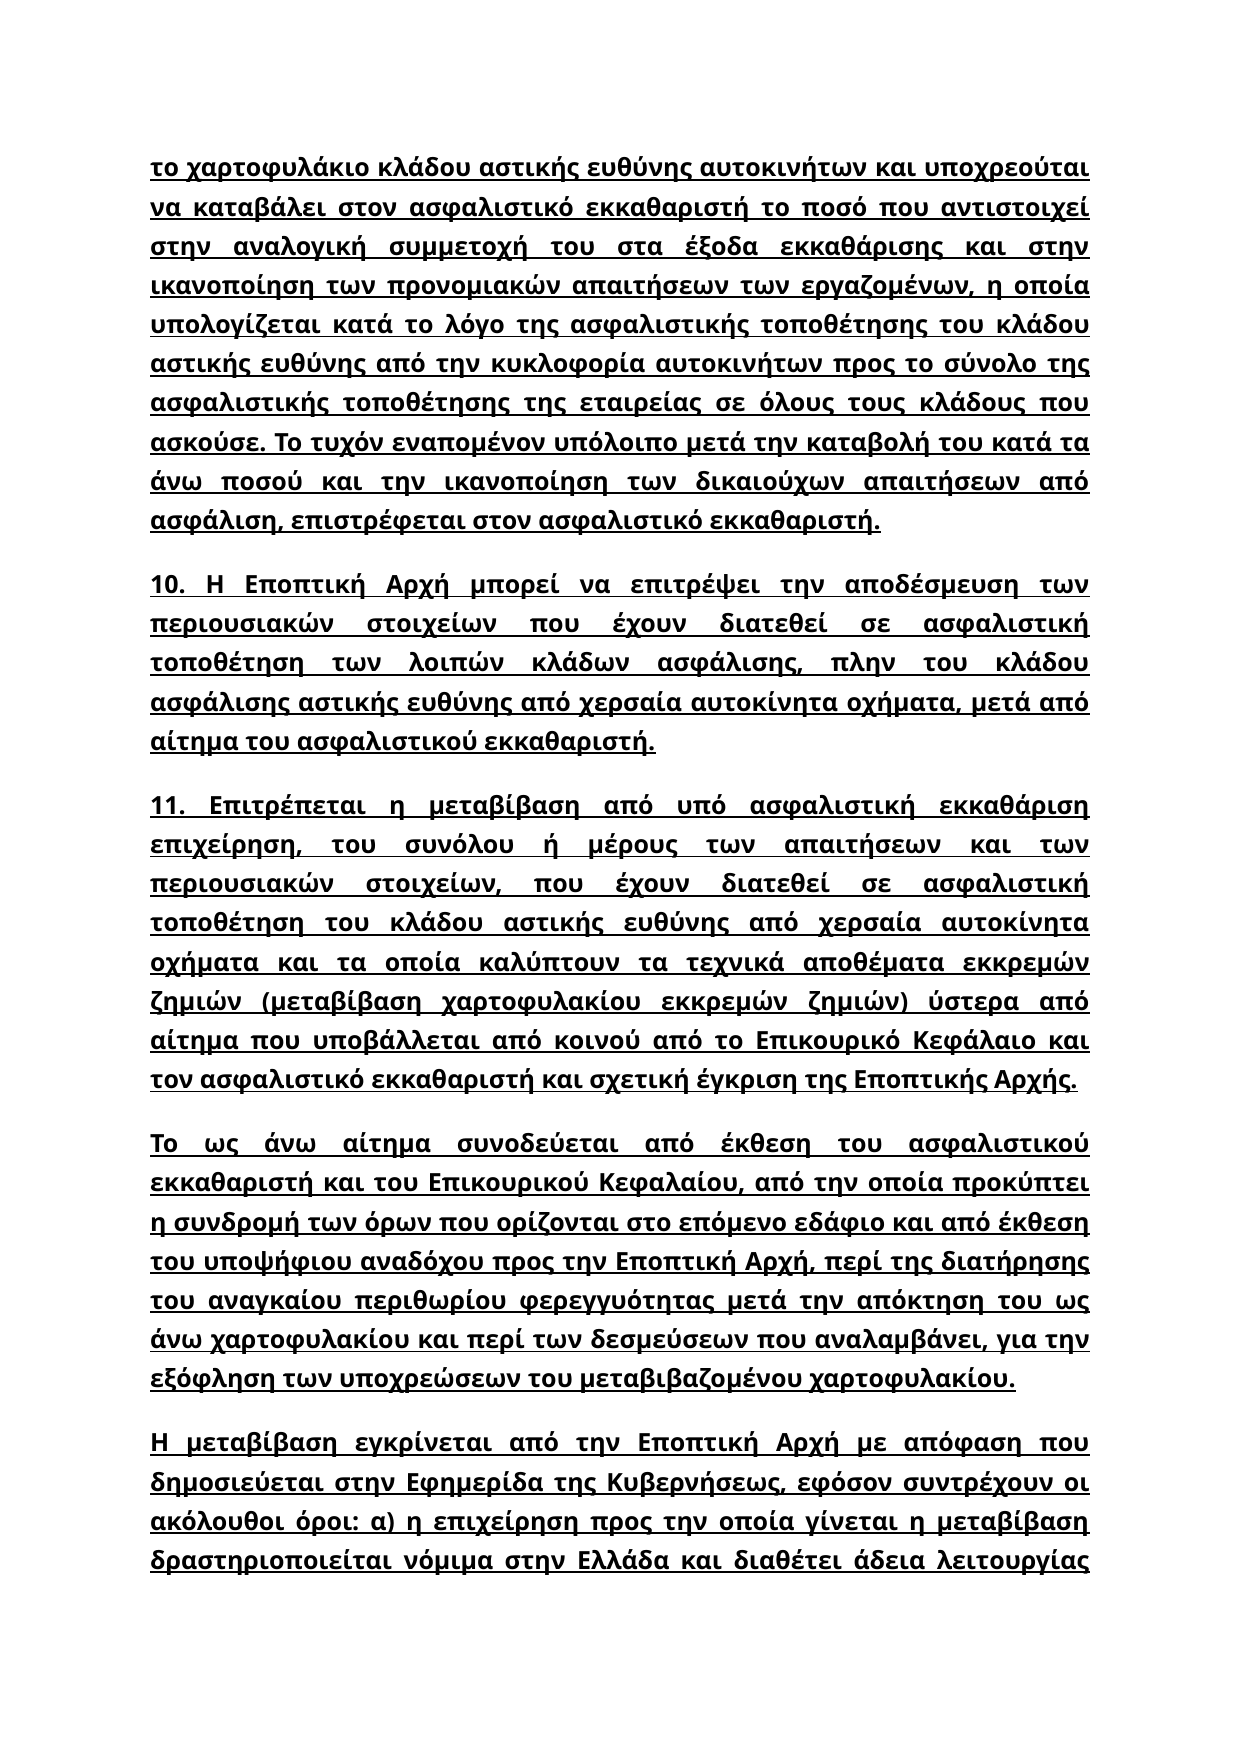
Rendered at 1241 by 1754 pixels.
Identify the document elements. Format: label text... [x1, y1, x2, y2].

text Η μεταβίβαση εγκρίνεται από την Εποπτική Αρχή με απόφαση που [150, 1425, 1090, 1454]
text αστικής ευθύνης από την κυκλοφορία αυτοκινήτων προς το σύνολο της [150, 337, 1090, 375]
text άνω χαρτοφυλακίου και περί των δεσμεύσεων που αναλαμβάνει, για την [150, 1313, 1090, 1351]
text του υποψήφιου αναδόχου προς την Εποπτική Αρχή, περί της διατήρησης [150, 1235, 1090, 1272]
text εκκαθαριστή και του Επικουρικού Κεφαλαίου, από την οποία προκύπτει [150, 1157, 1090, 1194]
text δημοσιεύεται στην Εφημερίδα της Κυβερνήσεως, εφόσον συντρέχουν οι [150, 1456, 1090, 1493]
text στην αναλογική συμμετοχή του στα έξοδα εκκαθάρισης και στην [150, 220, 1090, 257]
text ασφάλισης αστικής ευθύνης από χερσαία αυτοκίνητα οχήματα, μετά από [150, 676, 1090, 713]
text ακόλουθοι όροι: α) η επιχείρηση προς την οποία γίνεται η μεταβίβαση [150, 1495, 1090, 1532]
text εξόφληση των υποχρεώσεων του μεταβιβαζομένου χαρτοφυλακίου. [150, 1352, 1090, 1395]
text άνω ποσού και την ικανοποίηση των δικαιούχων απαιτήσεων από [150, 455, 1090, 492]
text 11. Επιτρέπεται η μεταβίβαση από υπό ασφαλιστική εκκαθάριση [150, 787, 1090, 816]
text αίτημα που υποβάλλεται από κοινού από το Επικουρικό Κεφάλαιο και [150, 1014, 1090, 1051]
text τον ασφαλιστικό εκκαθαριστή και σχετική έγκριση της Εποπτικής Αρχής. [150, 1053, 1090, 1096]
text αίτημα του ασφαλιστικού εκκαθαριστή. [150, 715, 1090, 757]
text το χαρτοφυλάκιο κλάδου αστικής ευθύνης αυτοκινήτων και υποχρεούται [150, 150, 1090, 179]
text του αναγκαίου περιθωρίου φερεγγυότητας μετά την απόκτηση του ως [150, 1274, 1090, 1311]
text ασφαλιστικής τοποθέτησης της εταιρείας σε όλους τους κλάδους που [150, 377, 1090, 414]
text περιουσιακών στοιχείων, που έχουν διατεθεί σε ασφαλιστική [150, 857, 1090, 895]
text δραστηριοποιείται νόμιμα στην Ελλάδα και διαθέτει άδεια λειτουργίας [150, 1534, 1090, 1571]
text τοποθέτηση των λοιπών κλάδων ασφάλισης, πλην του κλάδου [150, 637, 1090, 674]
text 10. Η Εποπτική Αρχή μπορεί να επιτρέψει την αποδέσμευση των [150, 567, 1090, 596]
text υπολογίζεται κατά το λόγο της ασφαλιστικής τοποθέτησης του κλάδου [150, 298, 1090, 336]
text ικανοποίηση των προνομιακών απαιτήσεων των εργαζομένων, η οποία [150, 259, 1090, 296]
text ζημιών (μεταβίβαση χαρτοφυλακίου εκκρεμών ζημιών) ύστερα από [150, 975, 1090, 1012]
text ασκούσε. Το τυχόν εναπομένον υπόλοιπο μετά την καταβολή του κατά τα [150, 416, 1090, 453]
text οχήματα και τα οποία καλύπτουν τα τεχνικά αποθέματα εκκρεμών [150, 936, 1090, 973]
text περιουσιακών στοιχείων που έχουν διατεθεί σε ασφαλιστική [150, 597, 1090, 635]
text Το ως άνω αίτημα συνοδεύεται από έκθεση του ασφαλιστικού [150, 1126, 1090, 1155]
text επιχείρηση, του συνόλου ή μέρους των απαιτήσεων και των [150, 818, 1090, 856]
text η συνδρομή των όρων που ορίζονται στο επόμενο εδάφιο και από έκθεση [150, 1196, 1090, 1233]
text τοποθέτηση του κλάδου αστικής ευθύνης από χερσαία αυτοκίνητα [150, 897, 1090, 934]
text ασφάλιση, επιστρέφεται στον ασφαλιστικό εκκαθαριστή. [150, 494, 1090, 537]
text να καταβάλει στον ασφαλιστικό εκκαθαριστή το ποσό που αντιστοιχεί [150, 181, 1090, 218]
